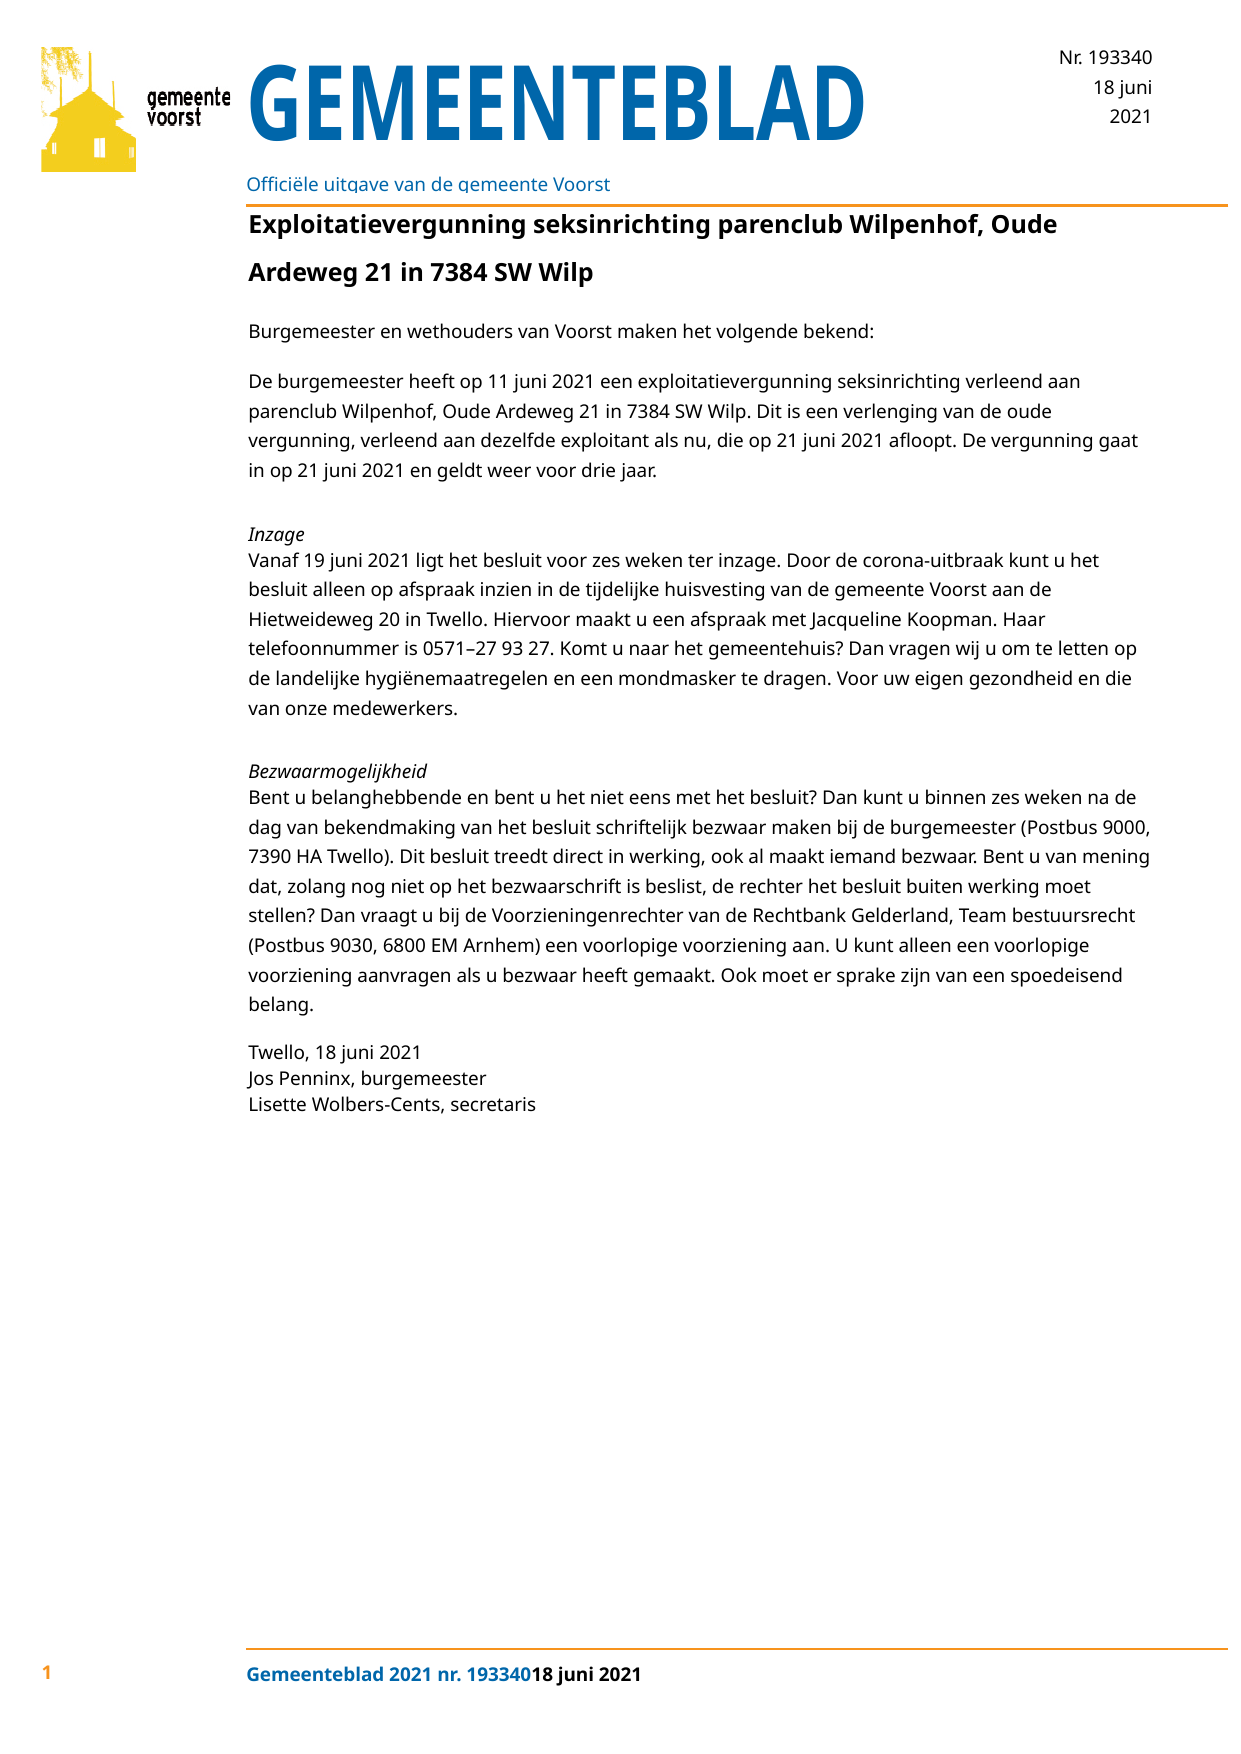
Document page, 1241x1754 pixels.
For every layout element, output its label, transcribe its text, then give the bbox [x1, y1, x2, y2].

text Exploitatievergunning seksinrichting parenclub Wilpenhof, Oude Ardeweg 21 in 7384 SW Wilp [248, 207, 1152, 288]
text Lisette Wolbers-Cents, secretaris [248, 1091, 1152, 1116]
text Vanaf 19 juni 2021 ligt het besluit voor zes weken ter inzage. Door de corona-uitbraak kunt u het besluit alleen op afspraak inzien in de tijdelijke huisvesting van de gemeente Voorst aan de Hietweideweg 20 in Twello. Hiervoor maakt u een afspraak met Jacqueline Koopman. Haar telefoonnummer is 0571–27 93 27. Komt u naar het gemeentehuis? Dan vragen wij u om te letten op de landelijke hygiënemaatregelen en een mondmasker te dragen. Voor uw eigen gezondheid en die van onze medewerkers. [248, 547, 1152, 720]
text Bezwaarmogelijkheid [248, 759, 1152, 784]
text Bent u belanghebbende en bent u het niet eens met het besluit? Dan kunt u binnen zes weken na de dag van bekendmaking van het besluit schriftelijk bezwaar maken bij de burgemeester (Postbus 9000, 7390 HA Twello). Dit besluit treedt direct in werking, ook al maakt iemand bezwaar. Bent u van mening dat, zolang nog niet op het bezwaarschrift is beslist, de rechter het besluit buiten werking moet stellen? Dan vraagt u bij de Voorzieningenrechter van de Rechtbank Gelderland, Team bestuursrecht (Postbus 9030, 6800 EM Arnhem) een voorlopige voorziening aan. U kunt alleen een voorlopige voorziening aanvragen als u bezwaar heeft gemaakt. Ook moet er sprake zijn van een spoedeisend belang. [248, 784, 1152, 1017]
text Burgemeester en wethouders van Voorst maken het volgende bekend: [248, 318, 1152, 344]
text De burgemeester heeft op 11 juni 2021 een exploitatievergunning seksinrichting verleend aan parenclub Wilpenhof, Oude Ardeweg 21 in 7384 SW Wilp. Dit is een verlenging van de oude vergunning, verleend aan dezelfde exploitant als nu, die op 21 juni 2021 afloopt. De vergunning gaat in op 21 juni 2021 en geldt weer voor drie jaar. [248, 368, 1152, 483]
text Inzage [248, 521, 1152, 547]
text Jos Penninx, burgemeester [248, 1065, 1152, 1091]
text Twello, 18 juni 2021 [248, 1039, 1152, 1065]
picture [41, 47, 231, 172]
